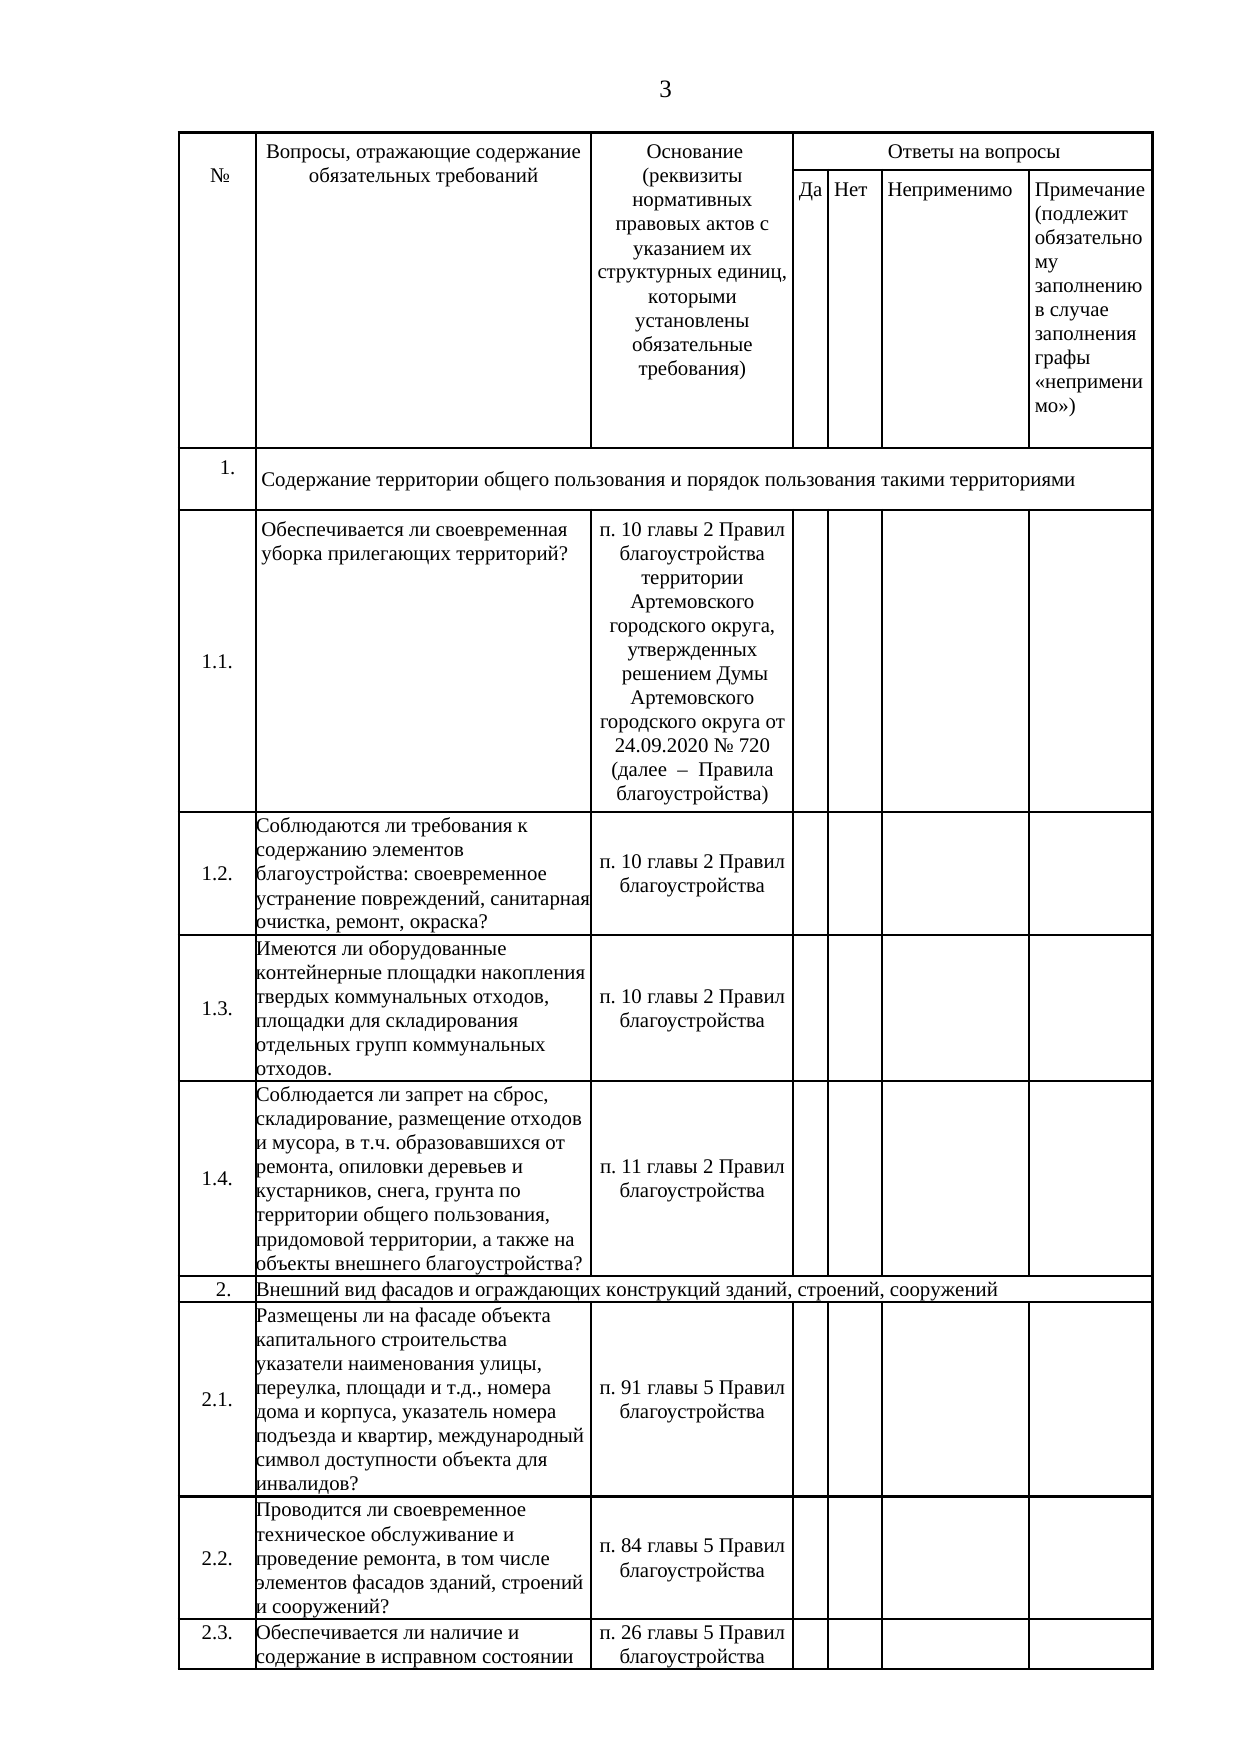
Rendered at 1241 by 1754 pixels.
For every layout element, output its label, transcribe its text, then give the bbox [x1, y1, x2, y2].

table_cell Содержание территории общего пользования и порядок пользования такими территориями [257, 449, 1151, 509]
table_cell Имеются ли оборудованные контейнерные площадки накопления твердых коммунальных отходов, площадки для складирования отдельных групп коммунальных отходов. [257, 936, 590, 1080]
table_cell [883, 1498, 1028, 1618]
table_cell [883, 936, 1028, 1080]
table_cell 2.2. [180, 1498, 255, 1618]
table_cell [883, 813, 1028, 933]
table_cell [1030, 813, 1151, 933]
table_header Основание (реквизиты нормативных правовых актов с указанием их структурных единиц, которыми установлены обязательные требования) [592, 134, 792, 447]
table_cell п. 91 главы 5 Правил благоустройства [592, 1303, 792, 1495]
table_cell Да [794, 171, 827, 447]
table_cell Обеспечивается ли своевременная уборка прилегающих территорий? [257, 511, 590, 811]
table_cell [883, 1620, 1028, 1668]
table_cell [794, 1303, 827, 1495]
table_cell Проводится ли своевременное техническое обслуживание и проведение ремонта, в том числе элементов фасадов зданий, строений и сооружений? [257, 1498, 590, 1618]
table_cell [1030, 1620, 1151, 1668]
table_cell [794, 1082, 827, 1274]
table_cell п. 10 главы 2 Правил благоустройства территории Артемовского городского округа, утвержденных решением Думы Артемовского городского округа от 24.09.2020 № 720 (далее – Правила благоустройства) [592, 511, 792, 811]
table_cell Внешний вид фасадов и ограждающих конструкций зданий, строений, сооружений [257, 1277, 1151, 1301]
table_cell 1.4. [180, 1082, 255, 1274]
table_cell [794, 1498, 827, 1618]
table_cell 1.3. [180, 936, 255, 1080]
table_cell п. 10 главы 2 Правил благоустройства [592, 936, 792, 1080]
table_cell [1030, 1498, 1151, 1618]
table_cell [1030, 511, 1151, 811]
table_cell Соблюдается ли запрет на сброс, складирование, размещение отходов и мусора, в т.ч. образовавшихся от ремонта, опиловки деревьев и кустарников, снега, грунта по территории общего пользования, придомовой территории, а также на объекты внешнего благоустройства? [257, 1082, 590, 1274]
table_cell [829, 1498, 881, 1618]
table_cell [794, 511, 827, 811]
table_cell [794, 813, 827, 933]
table_cell Неприменимо [883, 171, 1028, 447]
table_cell [829, 936, 881, 1080]
table_cell [1030, 1082, 1151, 1274]
table_header Ответы на вопросы [794, 134, 1151, 169]
table_cell 1.1. [180, 511, 255, 811]
table_cell Размещены ли на фасаде объекта капитального строительства указатели наименования улицы, переулка, площади и т.д., номера дома и корпуса, указатель номера подъезда и квартир, международный символ доступности объекта для инвалидов? [257, 1303, 590, 1495]
table_cell [829, 1082, 881, 1274]
table_cell [829, 511, 881, 811]
table_cell [829, 1303, 881, 1495]
table_cell [794, 1620, 827, 1668]
table_cell [180, 449, 255, 509]
table_cell [883, 1303, 1028, 1495]
table_cell [883, 511, 1028, 811]
table_cell [883, 1082, 1028, 1274]
table_header Вопросы, отражающие содержание обязательных требований [257, 134, 590, 447]
table_cell Нет [829, 171, 881, 447]
table_cell [1030, 936, 1151, 1080]
table_cell [1030, 1303, 1151, 1495]
table_cell Примечание (подлежит обязательному заполнению в случае заполнения графы «неприменимо») [1030, 171, 1151, 447]
table_cell 2.1. [180, 1303, 255, 1495]
table_cell 1.2. [180, 813, 255, 933]
table_cell п. 84 главы 5 Правил благоустройства [592, 1498, 792, 1618]
table_cell 2.3. [180, 1620, 255, 1668]
table_cell п. 26 главы 5 Правил благоустройства [592, 1620, 792, 1668]
table_cell [794, 936, 827, 1080]
table_cell [180, 1277, 255, 1301]
table_cell Соблюдаются ли требования к содержанию элементов благоустройства: своевременное устранение повреждений, санитарная очистка, ремонт, окраска? [257, 813, 590, 933]
table_cell п. 10 главы 2 Правил благоустройства [592, 813, 792, 933]
table_header № [180, 134, 255, 447]
table_cell [829, 813, 881, 933]
table_cell Обеспечивается ли наличие и содержание в исправном состоянии [257, 1620, 590, 1668]
table_cell п. 11 главы 2 Правил благоустройства [592, 1082, 792, 1274]
table_cell [829, 1620, 881, 1668]
